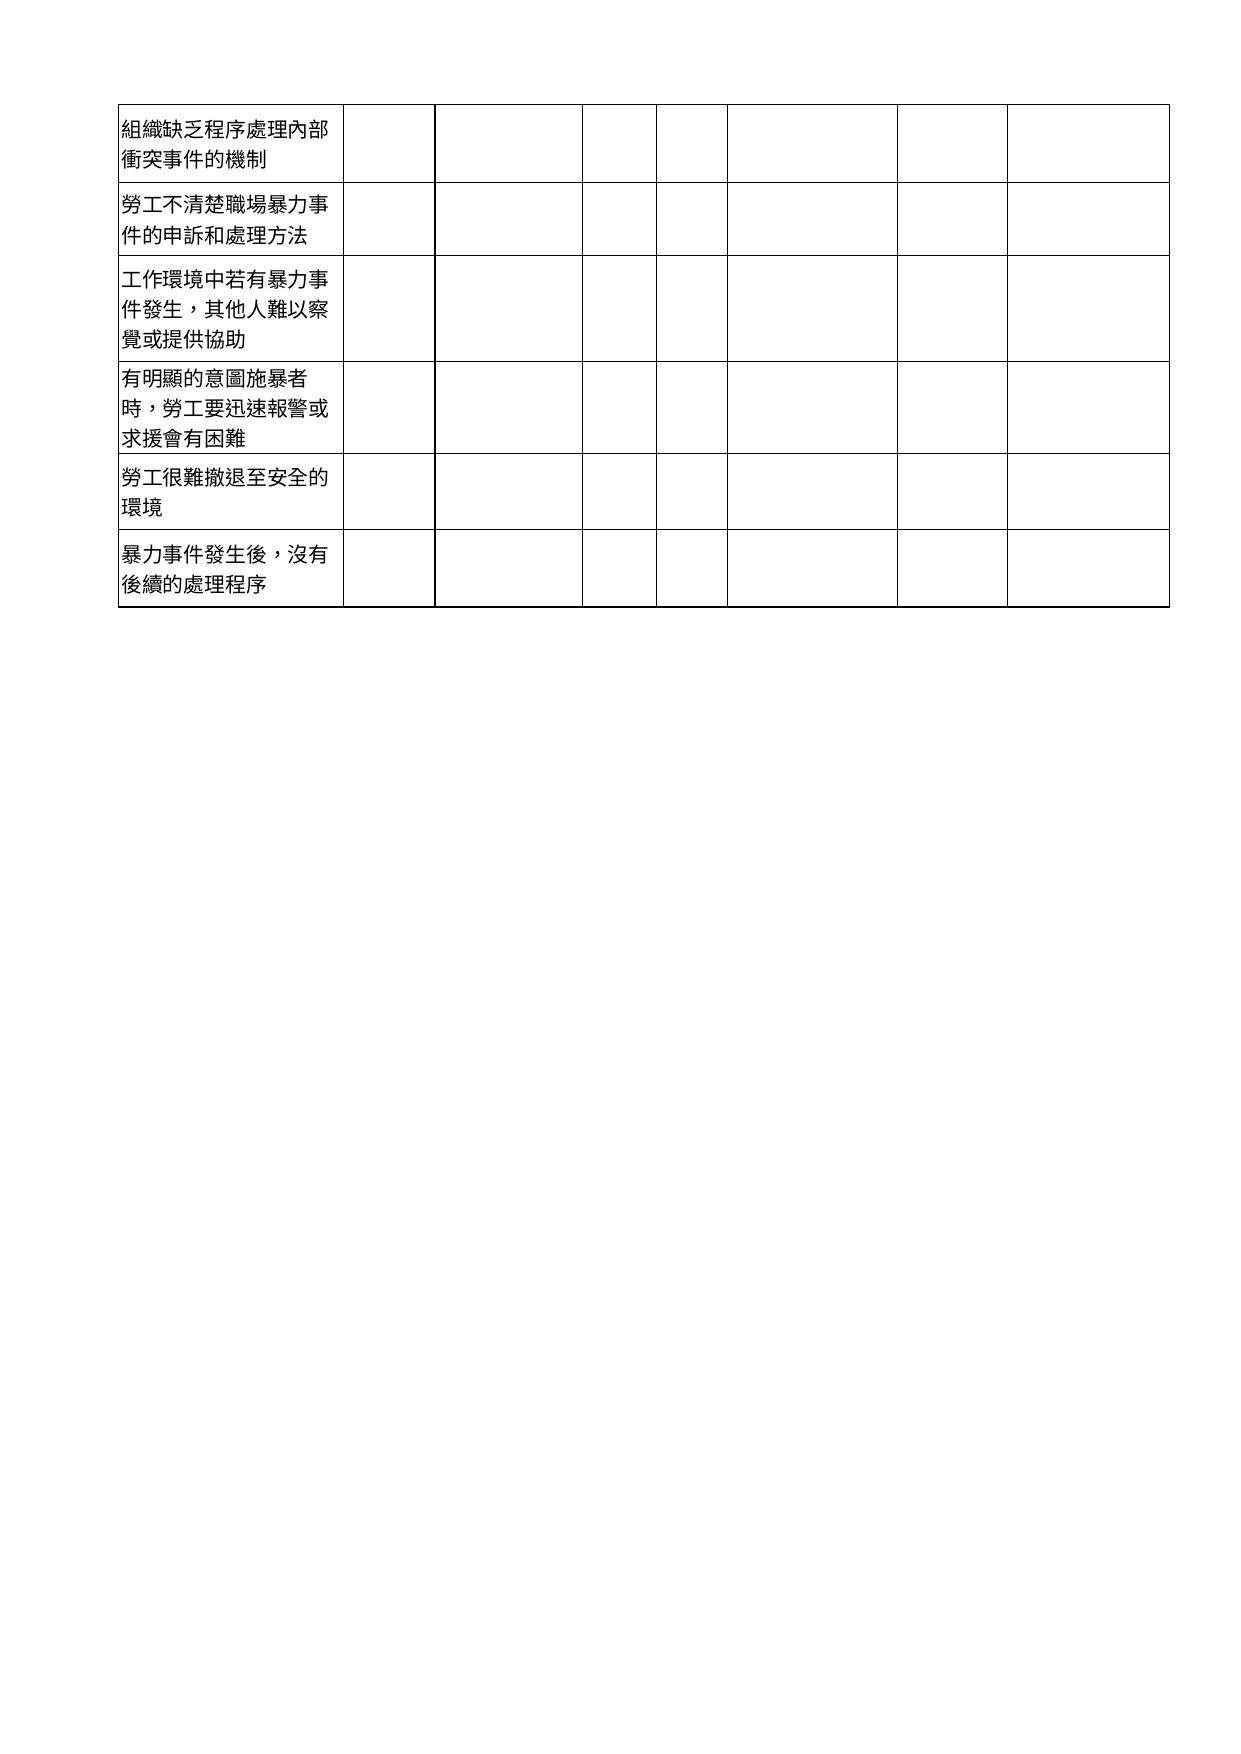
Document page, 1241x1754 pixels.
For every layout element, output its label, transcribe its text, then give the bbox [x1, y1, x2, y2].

table_cell [898, 454, 1007, 529]
table_cell [1008, 256, 1169, 361]
table_cell 勞工很難撤退至安全的環境 [119, 454, 343, 529]
table_cell [1008, 530, 1169, 606]
table_cell [657, 105, 727, 182]
table_cell [436, 454, 582, 529]
table_cell [898, 256, 1007, 361]
table_cell [898, 105, 1007, 182]
table_cell 有明顯的意圖施暴者時，勞工要迅速報警或求援會有困難 [119, 362, 343, 453]
table_cell [728, 183, 897, 255]
table_cell [344, 256, 434, 361]
table_cell [1008, 454, 1169, 529]
table_cell [728, 105, 897, 182]
table_cell [436, 256, 582, 361]
table_cell [657, 183, 727, 255]
table_cell 工作環境中若有暴力事件發生，其他人難以察覺或提供協助 [119, 256, 343, 361]
table_cell [583, 362, 656, 453]
table_cell [1008, 105, 1169, 182]
table_cell [898, 530, 1007, 606]
table_cell 暴力事件發生後，沒有後續的處理程序 [119, 530, 343, 606]
table_cell [436, 105, 582, 182]
table_cell [344, 362, 434, 453]
table_cell [657, 530, 727, 606]
table_cell [728, 454, 897, 529]
table_cell [344, 183, 434, 255]
table_cell [1008, 362, 1169, 453]
table_cell [583, 256, 656, 361]
table_cell [1008, 183, 1169, 255]
table_cell [728, 362, 897, 453]
table_cell [344, 454, 434, 529]
table_cell [898, 183, 1007, 255]
table_cell [583, 530, 656, 606]
table_cell [728, 256, 897, 361]
table_cell [657, 256, 727, 361]
table_cell [344, 105, 434, 182]
table_cell [344, 530, 434, 606]
table_cell [657, 454, 727, 529]
table_cell [657, 362, 727, 453]
table_cell 組織缺乏程序處理內部衝突事件的機制 [119, 105, 343, 182]
table_cell 勞工不清楚職場暴力事件的申訴和處理方法 [119, 183, 343, 255]
table_cell [583, 454, 656, 529]
table_cell [436, 183, 582, 255]
table_cell [436, 362, 582, 453]
table_cell [583, 105, 656, 182]
table_cell [583, 183, 656, 255]
table_cell [728, 530, 897, 606]
table_cell [898, 362, 1007, 453]
table_cell [436, 530, 582, 606]
